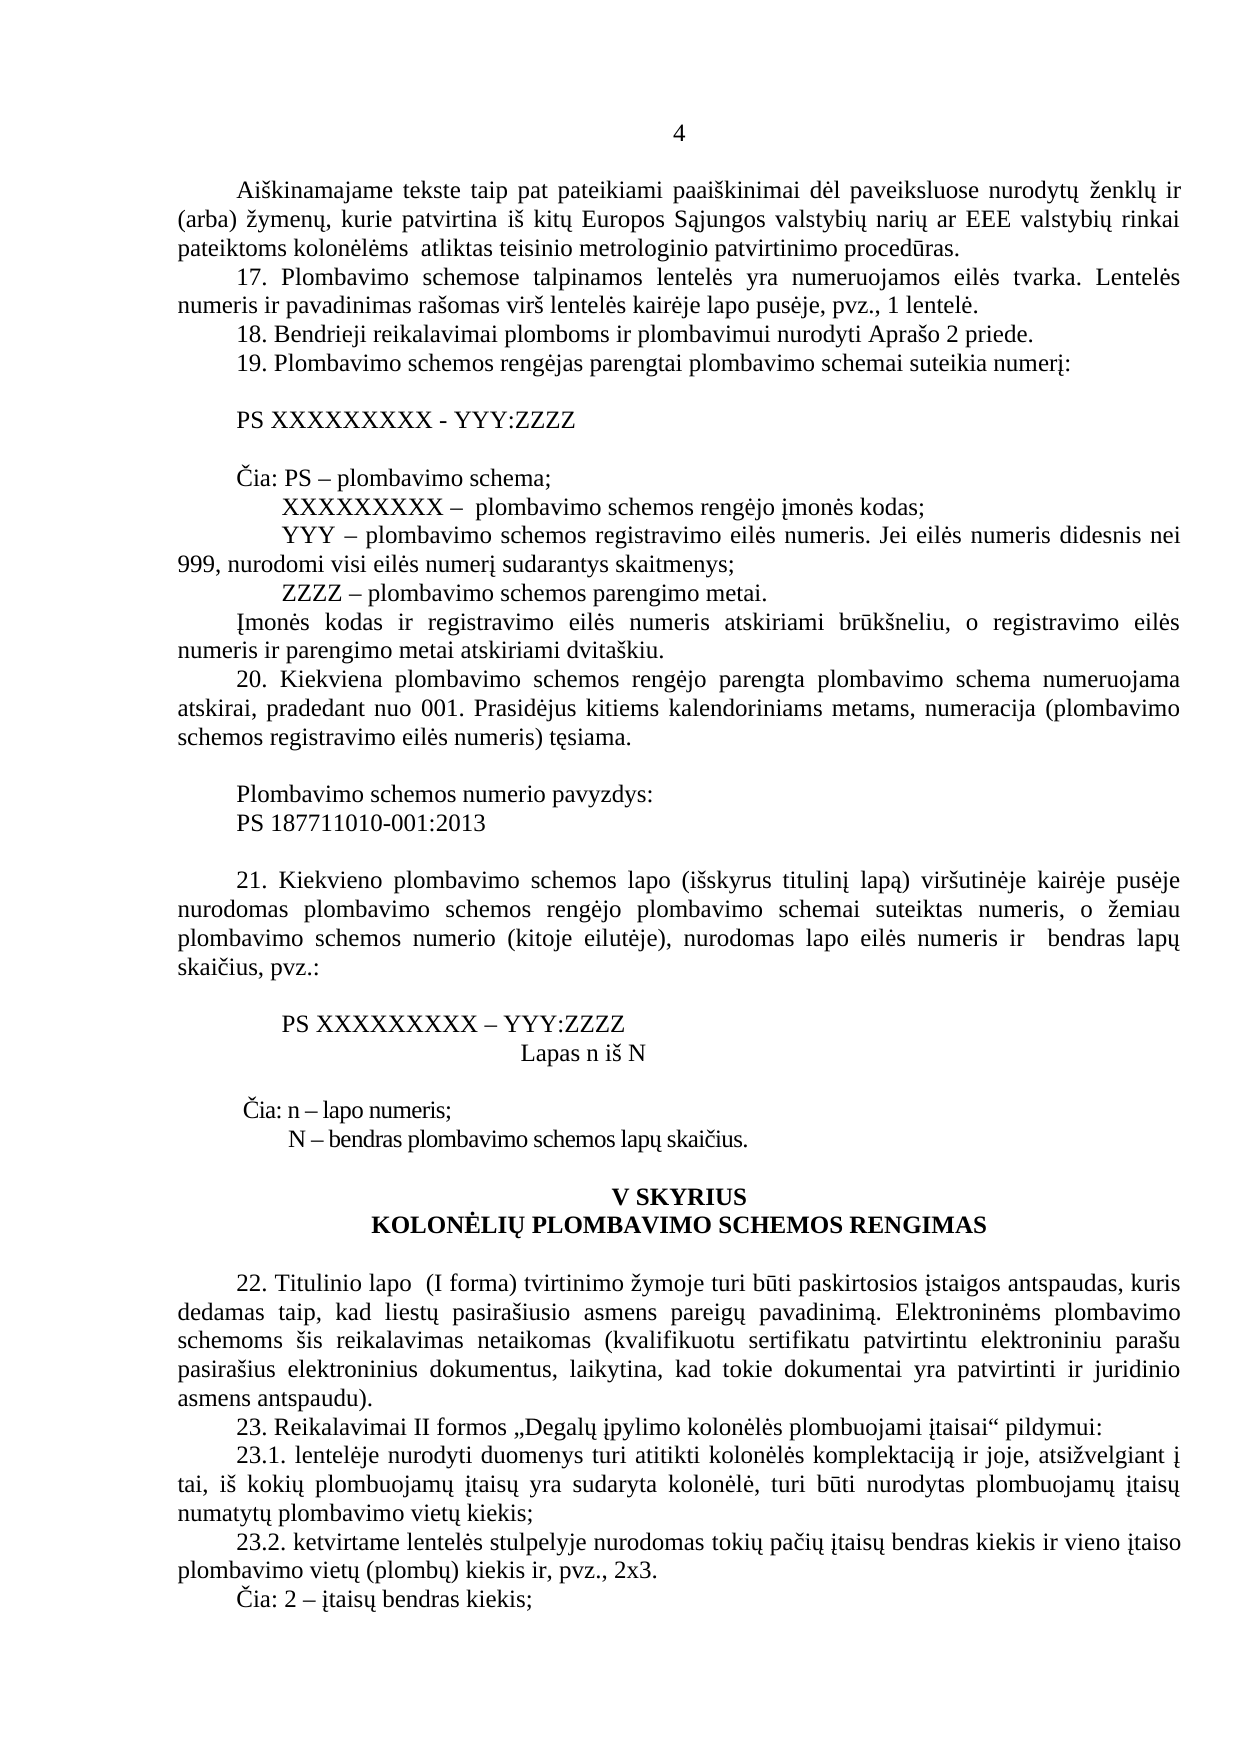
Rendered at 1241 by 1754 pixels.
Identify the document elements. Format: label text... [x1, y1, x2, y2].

text 19. Plombavimo schemos rengėjas parengtai plombavimo schemai suteikia numerį: [177, 348, 1181, 377]
text Čia: 2 – įtaisų bendras kiekis; [177, 1584, 1181, 1613]
text Plombavimo schemos numerio pavyzdys: [177, 779, 1181, 808]
text N – bendras plombavimo schemos lapų skaičius. [177, 1124, 1181, 1153]
text Įmonės kodas ir registravimo eilės numeris atskiriami brūkšneliu, o registravimo eilės numeris ir parengimo metai atskiriami dvitaškiu. [177, 607, 1181, 664]
text 23. Reikalavimai II formos „Degalų įpylimo kolonėlės plombuojami įtaisai“ pildymui: [177, 1412, 1181, 1441]
text 20. Kiekviena plombavimo schemos rengėjo parengta plombavimo schema numeruojama atskirai, pradedant nuo 001. Prasidėjus kitiems kalendoriniams metams, numeracija (plombavimo schemos registravimo eilės numeris) tęsiama. [177, 664, 1181, 751]
text PS XXXXXXXXX – YYY:ZZZZ [177, 1009, 1181, 1038]
text PS 187711010-001:2013 [177, 808, 1181, 837]
text Aiškinamajame tekste taip pat pateikiami paaiškinimai dėl paveiksluose nurodytų ženklų ir (arba) žymenų, kurie patvirtina iš kitų Europos Sąjungos valstybių narių ar EEE valstybių rinkai pateiktoms kolonėlėms atliktas teisinio metrologinio patvirtinimo procedūras. [177, 176, 1181, 262]
text 18. Bendrieji reikalavimai plomboms ir plombavimui nurodyti Aprašo 2 priede. [177, 319, 1181, 348]
text 22. Titulinio lapo (I forma) tvirtinimo žymoje turi būti paskirtosios įstaigos antspaudas, kuris dedamas taip, kad liestų pasirašiusio asmens pareigų pavadinimą. Elektroninėms plombavimo schemoms šis reikalavimas netaikomas (kvalifikuotu sertifikatu patvirtintu elektroniniu parašu pasirašius elektroninius dokumentus, laikytina, kad tokie dokumentai yra patvirtinti ir juridinio asmens antspaudu). [177, 1268, 1181, 1412]
text Čia: n – lapo numeris; [177, 1096, 1181, 1124]
text ZZZZ – plombavimo schemos parengimo metai. [177, 578, 1181, 607]
text Lapas n iš N [177, 1038, 1181, 1067]
text 23.2. ketvirtame lentelės stulpelyje nurodomas tokių pačių įtaisų bendras kiekis ir vieno įtaiso plombavimo vietų (plombų) kiekis ir, pvz., 2x3. [177, 1527, 1181, 1584]
text YYY – plombavimo schemos registravimo eilės numeris. Jei eilės numeris didesnis nei 999, nurodomi visi eilės numerį sudarantys skaitmenys; [177, 521, 1181, 578]
text V SKYRIUS [177, 1182, 1181, 1211]
text 21. Kiekvieno plombavimo schemos lapo (išskyrus titulinį lapą) viršutinėje kairėje pusėje nurodomas plombavimo schemos rengėjo plombavimo schemai suteiktas numeris, o žemiau plombavimo schemos numerio (kitoje eilutėje), nurodomas lapo eilės numeris ir bendras lapų skaičius, pvz.: [177, 866, 1181, 981]
text XXXXXXXXX – plombavimo schemos rengėjo įmonės kodas; [177, 492, 1181, 521]
text Čia: PS – plombavimo schema; [177, 463, 1181, 492]
text 17. Plombavimo schemose talpinamos lentelės yra numeruojamos eilės tvarka. Lentelės numeris ir pavadinimas rašomas virš lentelės kairėje lapo pusėje, pvz., 1 lentelė. [177, 262, 1181, 319]
text KOLONĖLIŲ PLOMBAVIMO SCHEMOS RENGIMAS [177, 1211, 1181, 1239]
text 23.1. lentelėje nurodyti duomenys turi atitikti kolonėlės komplektaciją ir joje, atsižvelgiant į tai, iš kokių plombuojamų įtaisų yra sudaryta kolonėlė, turi būti nurodytas plombuojamų įtaisų numatytų plombavimo vietų kiekis; [177, 1441, 1181, 1527]
text PS XXXXXXXXX - YYY:ZZZZ [177, 406, 1181, 434]
